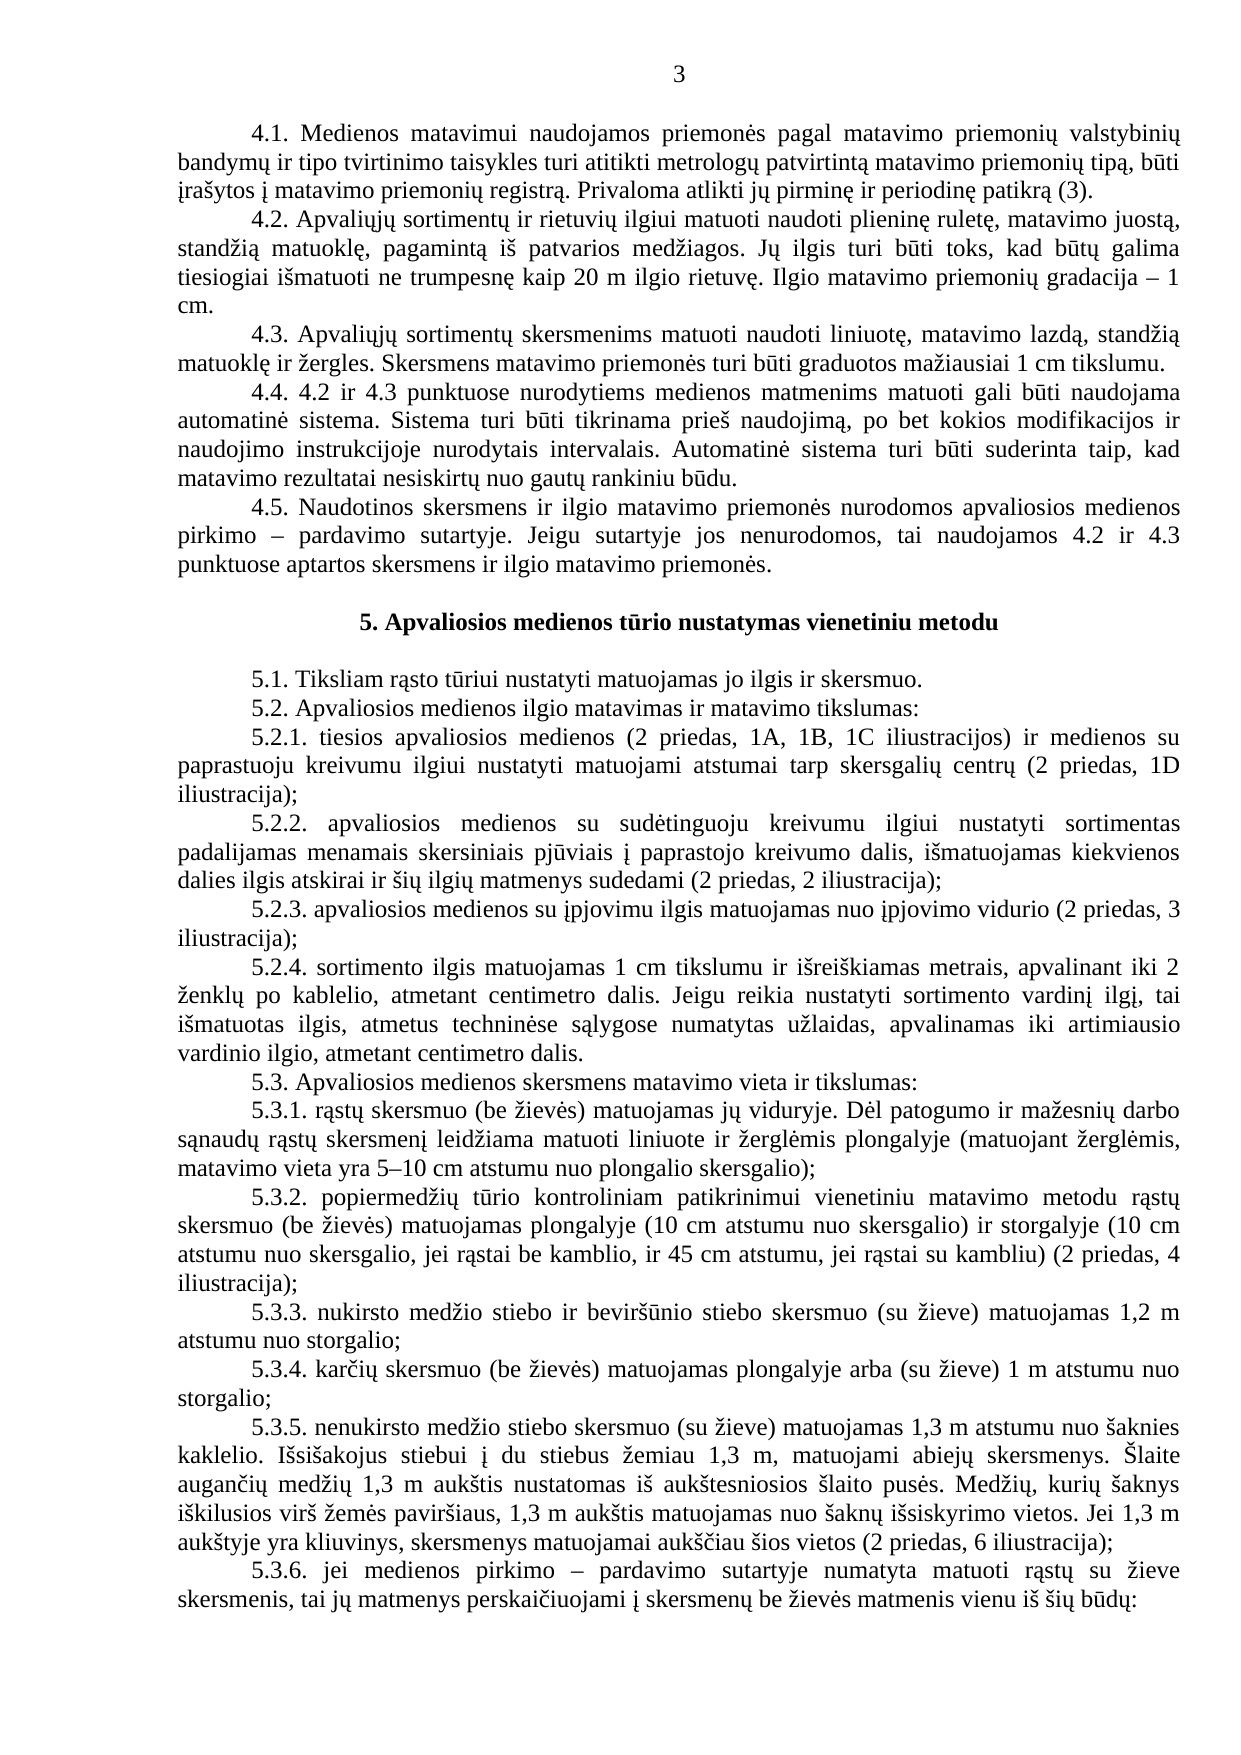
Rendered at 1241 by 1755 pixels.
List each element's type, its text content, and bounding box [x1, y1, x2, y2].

text 5.2.1. tiesios apvaliosios medienos (2 priedas, 1A, 1B, 1C iliustracijos) ir medienos su paprastuoju kreivumu ilgiui nustatyti matuojami atstumai tarp skersgalių centrų (2 priedas, 1D iliustracija); [177, 722, 1181, 808]
text 5.2.4. sortimento ilgis matuojamas 1 cm tikslumu ir išreiškiamas metrais, apvalinant iki 2 ženklų po kablelio, atmetant centimetro dalis. Jeigu reikia nustatyti sortimento vardinį ilgį, tai išmatuotas ilgis, atmetus techninėse sąlygose numatytas užlaidas, apvalinamas iki artimiausio vardinio ilgio, atmetant centimetro dalis. [177, 952, 1181, 1067]
text 5.2. Apvaliosios medienos ilgio matavimas ir matavimo tikslumas: [177, 693, 1181, 722]
text 5.3. Apvaliosios medienos skersmens matavimo vieta ir tikslumas: [177, 1067, 1181, 1096]
text 5.3.3. nukirsto medžio stiebo ir beviršūnio stiebo skersmuo (su žieve) matuojamas 1,2 m atstumu nuo storgalio; [177, 1297, 1181, 1354]
text 5.3.4. karčių skersmuo (be žievės) matuojamas plongalyje arba (su žieve) 1 m atstumu nuo storgalio; [177, 1354, 1181, 1412]
text 5.1. Tiksliam rąsto tūriui nustatyti matuojamas jo ilgis ir skersmuo. [177, 664, 1181, 693]
text 4.2. Apvaliųjų sortimentų ir rietuvių ilgiui matuoti naudoti plieninę ruletę, matavimo juostą, standžią matuoklę, pagamintą iš patvarios medžiagos. Jų ilgis turi būti toks, kad būtų galima tiesiogiai išmatuoti ne trumpesnę kaip 20 m ilgio rietuvę. Ilgio matavimo priemonių gradacija – 1 cm. [177, 204, 1181, 319]
text 5. Apvaliosios medienos tūrio nustatymas vienetiniu metodu [177, 607, 1181, 636]
text 5.2.2. apvaliosios medienos su sudėtinguoju kreivumu ilgiui nustatyti sortimentas padalijamas menamais skersiniais pjūviais į paprastojo kreivumo dalis, išmatuojamas kiekvienos dalies ilgis atskirai ir šių ilgių matmenys sudedami (2 priedas, 2 iliustracija); [177, 808, 1181, 894]
text 4.5. Naudotinos skersmens ir ilgio matavimo priemonės nurodomos apvaliosios medienos pirkimo – pardavimo sutartyje. Jeigu sutartyje jos nenurodomos, tai naudojamos 4.2 ir 4.3 punktuose aptartos skersmens ir ilgio matavimo priemonės. [177, 492, 1181, 578]
text 5.3.2. popiermedžių tūrio kontroliniam patikrinimui vienetiniu matavimo metodu rąstų skersmuo (be žievės) matuojamas plongalyje (10 cm atstumu nuo skersgalio) ir storgalyje (10 cm atstumu nuo skersgalio, jei rąstai be kamblio, ir 45 cm atstumu, jei rąstai su kambliu) (2 priedas, 4 iliustracija); [177, 1182, 1181, 1297]
text 4.4. 4.2 ir 4.3 punktuose nurodytiems medienos matmenims matuoti gali būti naudojama automatinė sistema. Sistema turi būti tikrinama prieš naudojimą, po bet kokios modifikacijos ir naudojimo instrukcijoje nurodytais intervalais. Automatinė sistema turi būti suderinta taip, kad matavimo rezultatai nesiskirtų nuo gautų rankiniu būdu. [177, 377, 1181, 492]
text 5.3.1. rąstų skersmuo (be žievės) matuojamas jų viduryje. Dėl patogumo ir mažesnių darbo sąnaudų rąstų skersmenį leidžiama matuoti liniuote ir žerglėmis plongalyje (matuojant žerglėmis, matavimo vieta yra 5–10 cm atstumu nuo plongalio skersgalio); [177, 1096, 1181, 1182]
text 4.3. Apvaliųjų sortimentų skersmenims matuoti naudoti liniuotę, matavimo lazdą, standžią matuoklę ir žergles. Skersmens matavimo priemonės turi būti graduotos mažiausiai 1 cm tikslumu. [177, 319, 1181, 377]
text 4.1. Medienos matavimui naudojamos priemonės pagal matavimo priemonių valstybinių bandymų ir tipo tvirtinimo taisykles turi atitikti metrologų patvirtintą matavimo priemonių tipą, būti įrašytos į matavimo priemonių registrą. Privaloma atlikti jų pirminę ir periodinę patikrą (3). [177, 118, 1181, 204]
text 5.2.3. apvaliosios medienos su įpjovimu ilgis matuojamas nuo įpjovimo vidurio (2 priedas, 3 iliustracija); [177, 894, 1181, 952]
text 5.3.5. nenukirsto medžio stiebo skersmuo (su žieve) matuojamas 1,3 m atstumu nuo šaknies kaklelio. Išsišakojus stiebui į du stiebus žemiau 1,3 m, matuojami abiejų skersmenys. Šlaite augančių medžių 1,3 m aukštis nustatomas iš aukštesniosios šlaito pusės. Medžių, kurių šaknys iškilusios virš žemės paviršiaus, 1,3 m aukštis matuojamas nuo šaknų išsiskyrimo vietos. Jei 1,3 m aukštyje yra kliuvinys, skersmenys matuojamai aukščiau šios vietos (2 priedas, 6 iliustracija); [177, 1412, 1181, 1556]
text 5.3.6. jei medienos pirkimo – pardavimo sutartyje numatyta matuoti rąstų su žieve skersmenis, tai jų matmenys perskaičiuojami į skersmenų be žievės matmenis vienu iš šių būdų: [177, 1556, 1181, 1613]
